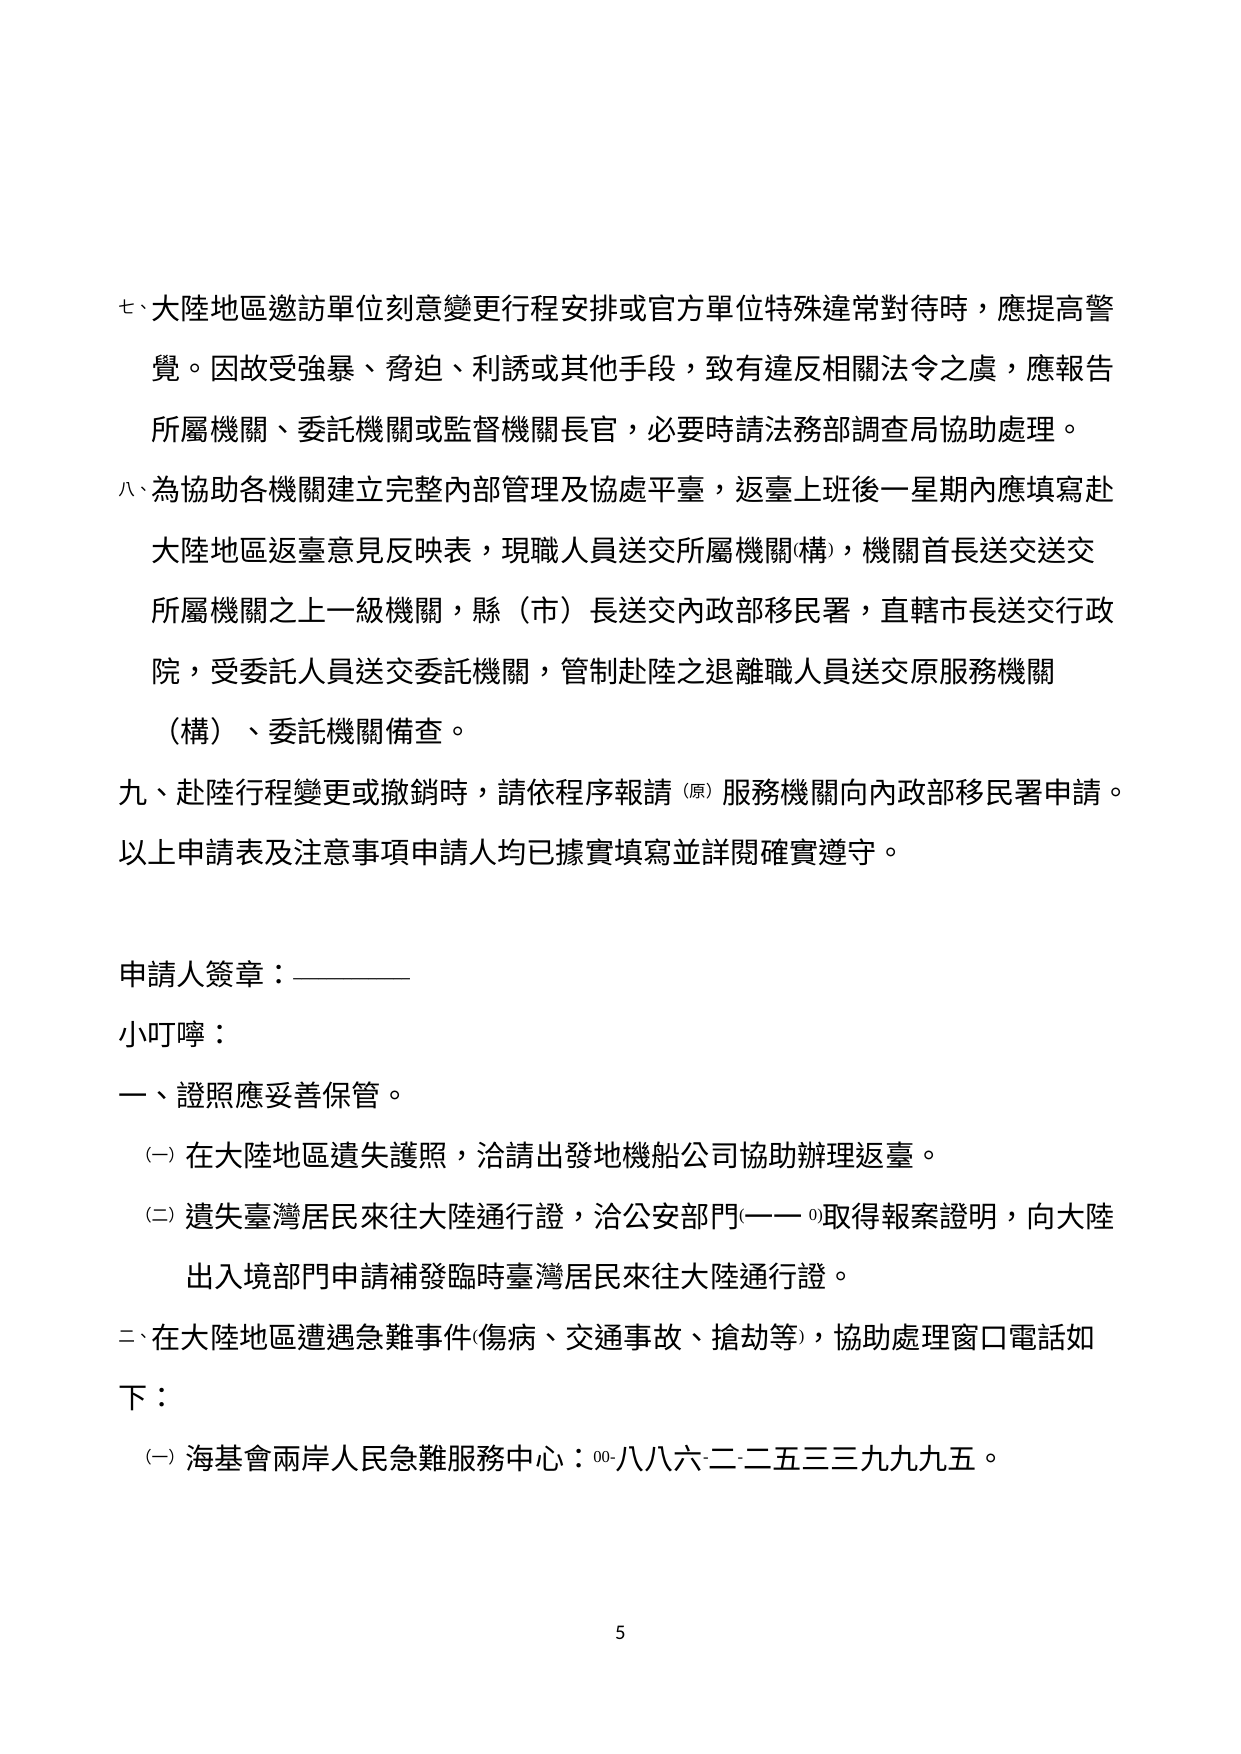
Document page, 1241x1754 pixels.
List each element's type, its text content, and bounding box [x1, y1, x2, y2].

text 申請人簽章：______________ [118, 931, 1122, 992]
text 以上申請表及注意事項申請人均已據實填寫並詳閱確實遵守。 [118, 810, 1122, 871]
text 九、赴陸行程變更或撤銷時，請依程序報請（原）服務機關向內政部移民署申請。 [118, 750, 1122, 810]
text 一、證照應妥善保管。 [118, 1052, 1122, 1113]
text 七、大陸地區邀訪單位刻意變更行程安排或官方單位特殊違常對待時，應提高警覺。因故受強暴、脅迫、利誘或其他手段，致有違反相關法令之虞，應報告所屬機關、委託機關或監督機關長官，必要時請法務部調查局協助處理。 [118, 266, 1122, 447]
text （一）在大陸地區遺失護照，洽請出發地機船公司協助辦理返臺。 [118, 1113, 1122, 1173]
text 八、為協助各機關建立完整內部管理及協處平臺，返臺上班後一星期內應填寫赴大陸地區返臺意見反映表，現職人員送交所屬機關(構)，機關首長送交送交所屬機關之上一級機關，縣（市）長送交內政部移民署，直轄市長送交行政院，受委託人員送交委託機關，管制赴陸之退離職人員送交原服務機關（構）、委託機關備查。 [118, 447, 1122, 750]
text 小叮嚀： [118, 992, 1122, 1052]
text （一）海基會兩岸人民急難服務中心：00-八八六-二-二五三三九九九五。 [118, 1416, 1122, 1476]
text （二）遺失臺灣居民來往大陸通行證，洽公安部門(一一0)取得報案證明，向大陸出入境部門申請補發臨時臺灣居民來往大陸通行證。 [118, 1173, 1122, 1294]
text 二、在大陸地區遭遇急難事件(傷病、交通事故、搶劫等)，協助處理窗口電話如下： [118, 1294, 1122, 1416]
